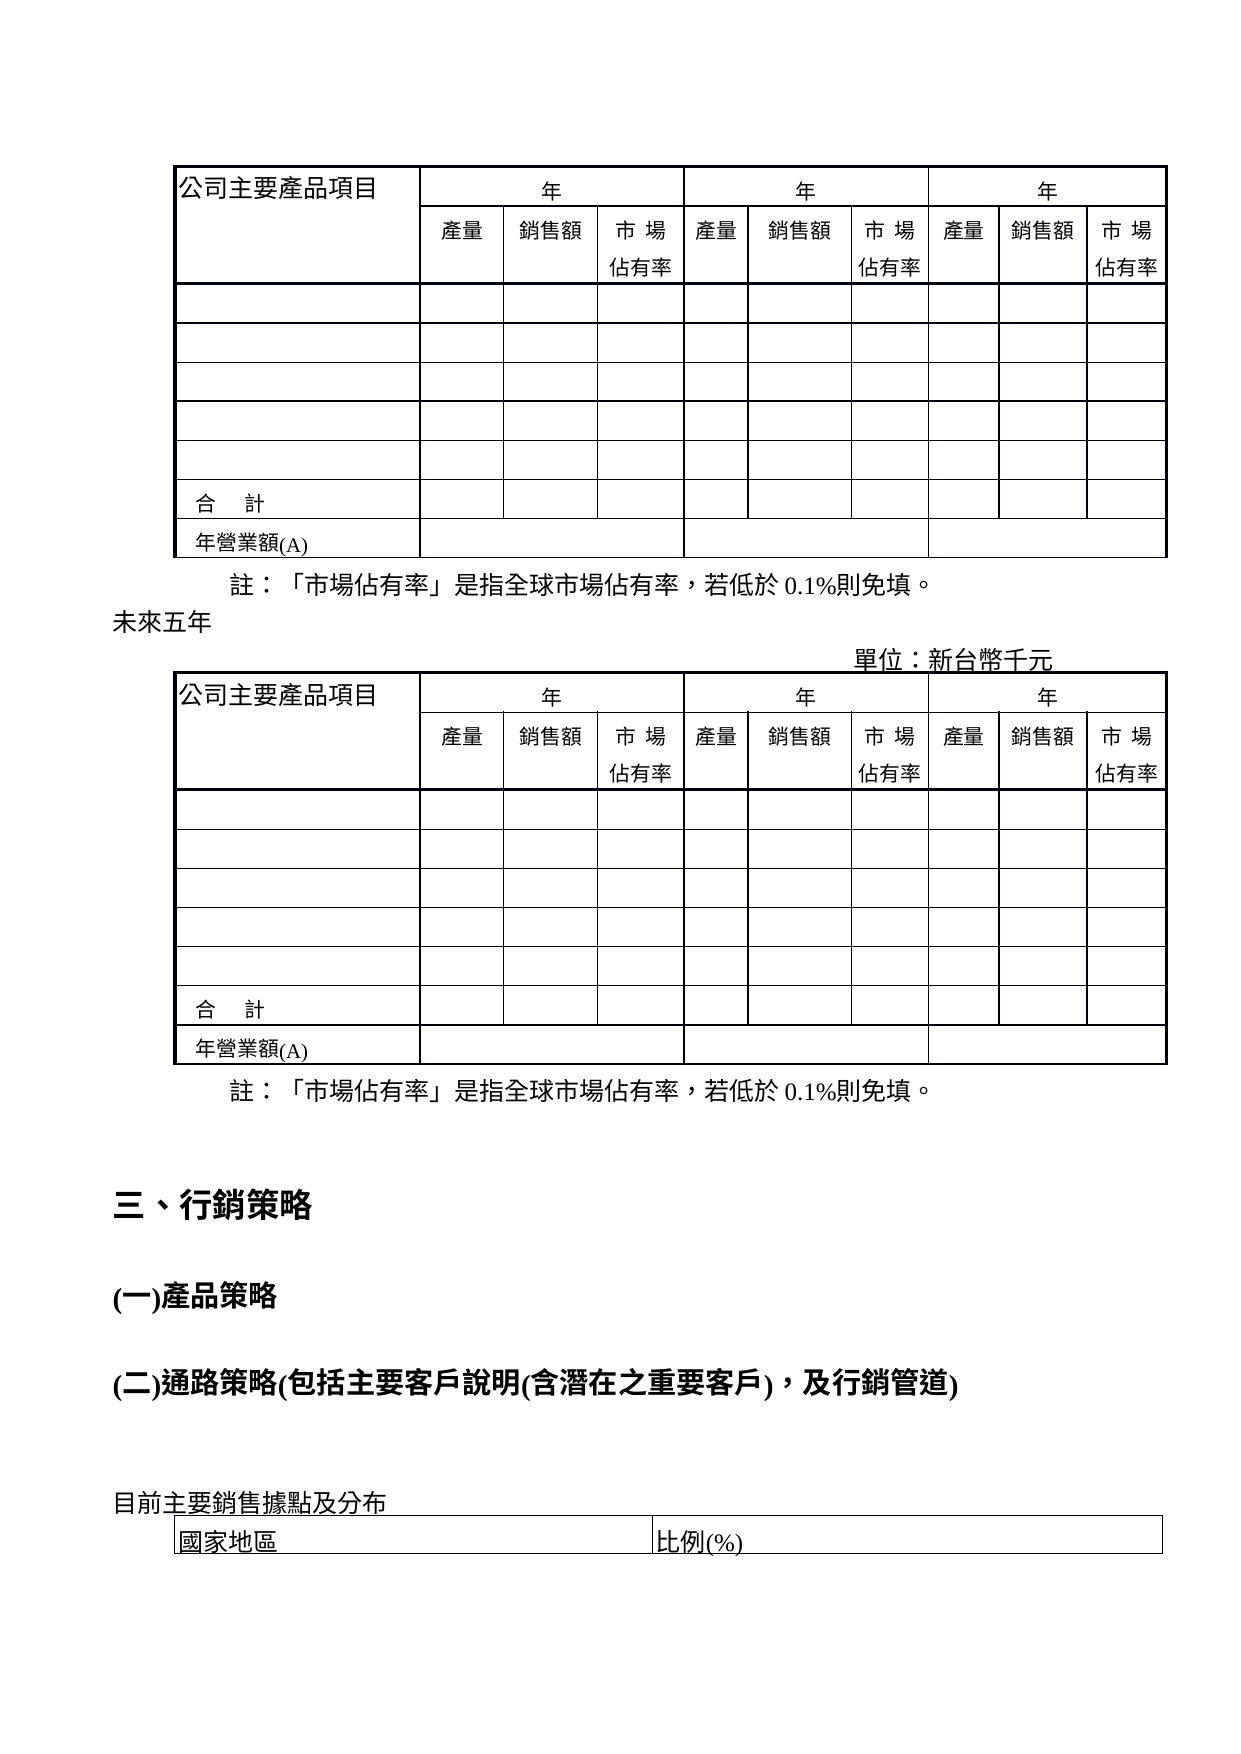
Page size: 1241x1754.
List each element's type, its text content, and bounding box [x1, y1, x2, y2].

table_cell [749, 986, 851, 1024]
table_cell 銷售額 [1000, 713, 1086, 788]
table_cell [1088, 402, 1165, 439]
table_cell 市 場 佔有率 [852, 713, 928, 788]
table_cell [852, 285, 928, 322]
table_cell [1000, 869, 1086, 907]
table_cell 產量 [685, 207, 747, 282]
table_cell [929, 908, 998, 946]
table_cell [421, 519, 683, 557]
table_cell [685, 363, 747, 400]
table_cell [749, 791, 851, 828]
table_cell [685, 986, 747, 1024]
table_cell [421, 908, 503, 946]
table_header 比例(%) [653, 1516, 1162, 1553]
table_cell [685, 947, 747, 985]
subtitle (二)通路策略(包括主要客戶說明(含潛在之重要客戶)，及行銷管道) [112, 1327, 1053, 1402]
table_cell 年營業額(A) [177, 1026, 419, 1063]
table_cell [421, 285, 503, 322]
table_cell [929, 947, 998, 985]
table_cell [929, 441, 998, 478]
table_cell [598, 908, 683, 946]
table_cell [504, 908, 597, 946]
table_cell [177, 908, 419, 946]
table_cell 銷售額 [1000, 207, 1086, 282]
table_cell [1088, 480, 1165, 518]
table_cell [598, 830, 683, 868]
table_cell 產量 [929, 713, 998, 788]
table_cell [852, 947, 928, 985]
table_cell [929, 402, 998, 439]
table_cell 市 場 佔有率 [1088, 207, 1165, 282]
table_cell [852, 480, 928, 518]
table_cell [421, 402, 503, 439]
table_cell [685, 441, 747, 478]
table_cell [929, 869, 998, 907]
table_cell [685, 285, 747, 322]
table_cell [685, 480, 747, 518]
table_cell [749, 363, 851, 400]
table_cell [421, 363, 503, 400]
table_header 年 [421, 168, 683, 205]
table_cell [749, 285, 851, 322]
table_cell [852, 324, 928, 361]
table_cell [421, 947, 503, 985]
table_cell [504, 402, 597, 439]
table_cell [749, 324, 851, 361]
table_cell [421, 830, 503, 868]
table_cell [504, 480, 597, 518]
table_cell [1000, 363, 1086, 400]
table_cell [504, 363, 597, 400]
table_cell 產量 [685, 713, 747, 788]
table_cell [504, 324, 597, 361]
table_cell [749, 869, 851, 907]
table_cell [598, 791, 683, 828]
table_cell 產量 [929, 207, 998, 282]
table_cell [852, 908, 928, 946]
table_cell [685, 324, 747, 361]
table_cell [1088, 363, 1165, 400]
table_cell [598, 363, 683, 400]
table_cell 產量 [421, 713, 503, 788]
table_cell [177, 830, 419, 868]
table_cell [929, 324, 998, 361]
table_cell 市 場 佔有率 [598, 207, 683, 282]
table_cell [504, 869, 597, 907]
table_cell [929, 1026, 1165, 1063]
subtitle 三、行銷策略 [112, 1152, 1053, 1227]
table_cell [598, 869, 683, 907]
table_cell [685, 791, 747, 828]
table_cell [504, 441, 597, 478]
table_cell [1000, 480, 1086, 518]
table_cell [421, 441, 503, 478]
table_cell 銷售額 [504, 207, 597, 282]
table_cell [749, 830, 851, 868]
table_cell [852, 830, 928, 868]
table_cell [504, 986, 597, 1024]
table_cell [1088, 869, 1165, 907]
table_header 年 [929, 168, 1165, 205]
table_cell [177, 205, 419, 282]
table_cell [852, 402, 928, 439]
table_header 公司主要產品項目 [177, 168, 419, 205]
table_cell [852, 363, 928, 400]
table_cell [598, 947, 683, 985]
table_cell 銷售額 [504, 713, 597, 788]
table_cell [852, 441, 928, 478]
table_cell [1000, 947, 1086, 985]
table_cell [598, 324, 683, 361]
table_cell 市 場 佔有率 [852, 207, 928, 282]
table_cell [421, 986, 503, 1024]
table_cell [598, 285, 683, 322]
table_header 公司主要產品項目 [177, 674, 419, 711]
table_cell [929, 791, 998, 828]
table_cell [421, 1026, 683, 1063]
table_cell [852, 869, 928, 907]
table_header 年 [929, 674, 1165, 711]
table_cell [1088, 986, 1165, 1024]
text 目前主要銷售據點及分布 [112, 1477, 1053, 1514]
table_cell [929, 830, 998, 868]
table_cell 合 計 [177, 986, 419, 1024]
table_cell [1088, 908, 1165, 946]
table_cell [504, 830, 597, 868]
table_cell [929, 519, 1165, 557]
table_cell [929, 480, 998, 518]
table_cell [177, 711, 419, 788]
table_cell [852, 986, 928, 1024]
table_cell 市 場 佔有率 [1088, 713, 1165, 788]
table_cell [1088, 324, 1165, 361]
table_cell [598, 986, 683, 1024]
table_cell [1000, 830, 1086, 868]
table_cell [1000, 441, 1086, 478]
table_cell 銷售額 [749, 713, 851, 788]
table_cell [749, 480, 851, 518]
table_cell [598, 441, 683, 478]
table_cell [1088, 947, 1165, 985]
table_cell [1088, 791, 1165, 828]
table_cell [177, 324, 419, 361]
table_cell [177, 869, 419, 907]
table_cell [749, 441, 851, 478]
table_cell 銷售額 [749, 207, 851, 282]
table_cell [177, 402, 419, 439]
text 註：「市場佔有率」是指全球市場佔有率，若低於0.1%則免填。 [112, 558, 1053, 596]
table_cell [1088, 285, 1165, 322]
table_cell 市 場 佔有率 [598, 713, 683, 788]
table_cell [749, 947, 851, 985]
table_header 年 [685, 168, 928, 205]
table_cell [1000, 791, 1086, 828]
table_cell 產量 [421, 207, 503, 282]
table_cell [685, 402, 747, 439]
text 單位：新台幣千元 [112, 633, 1053, 671]
table_cell [749, 402, 851, 439]
table_header 年 [421, 674, 683, 711]
table_cell [929, 986, 998, 1024]
table_cell [1000, 285, 1086, 322]
table_cell [598, 480, 683, 518]
table_cell [685, 869, 747, 907]
table_cell [1088, 830, 1165, 868]
table_cell [1000, 324, 1086, 361]
table_cell [177, 947, 419, 985]
table_cell [685, 830, 747, 868]
table_cell [685, 908, 747, 946]
table_cell [421, 791, 503, 828]
table_cell [421, 869, 503, 907]
table_cell [685, 519, 928, 557]
table_cell [1000, 986, 1086, 1024]
table_cell [852, 791, 928, 828]
text 註：「市場佔有率」是指全球市場佔有率，若低於0.1%則免填。 [112, 1064, 1053, 1102]
table_header 國家地區 [175, 1516, 652, 1553]
table_cell [504, 947, 597, 985]
table_cell [929, 285, 998, 322]
table_cell [598, 402, 683, 439]
table_cell [1088, 441, 1165, 478]
table_cell [421, 324, 503, 361]
table_header 年 [685, 674, 928, 711]
table_cell [749, 908, 851, 946]
table_cell [504, 285, 597, 322]
table_cell [421, 480, 503, 518]
table_cell 合 計 [177, 480, 419, 518]
table_cell [685, 1026, 928, 1063]
text 未來五年 [112, 596, 1053, 633]
table_cell [929, 363, 998, 400]
table_cell [504, 791, 597, 828]
table_cell 年營業額(A) [177, 519, 419, 557]
table_cell [1000, 908, 1086, 946]
table_cell [177, 285, 419, 322]
table_cell [1000, 402, 1086, 439]
table_cell [177, 441, 419, 478]
table_cell [177, 363, 419, 400]
subtitle (一)產品策略 [112, 1239, 1053, 1314]
table_cell [177, 791, 419, 828]
